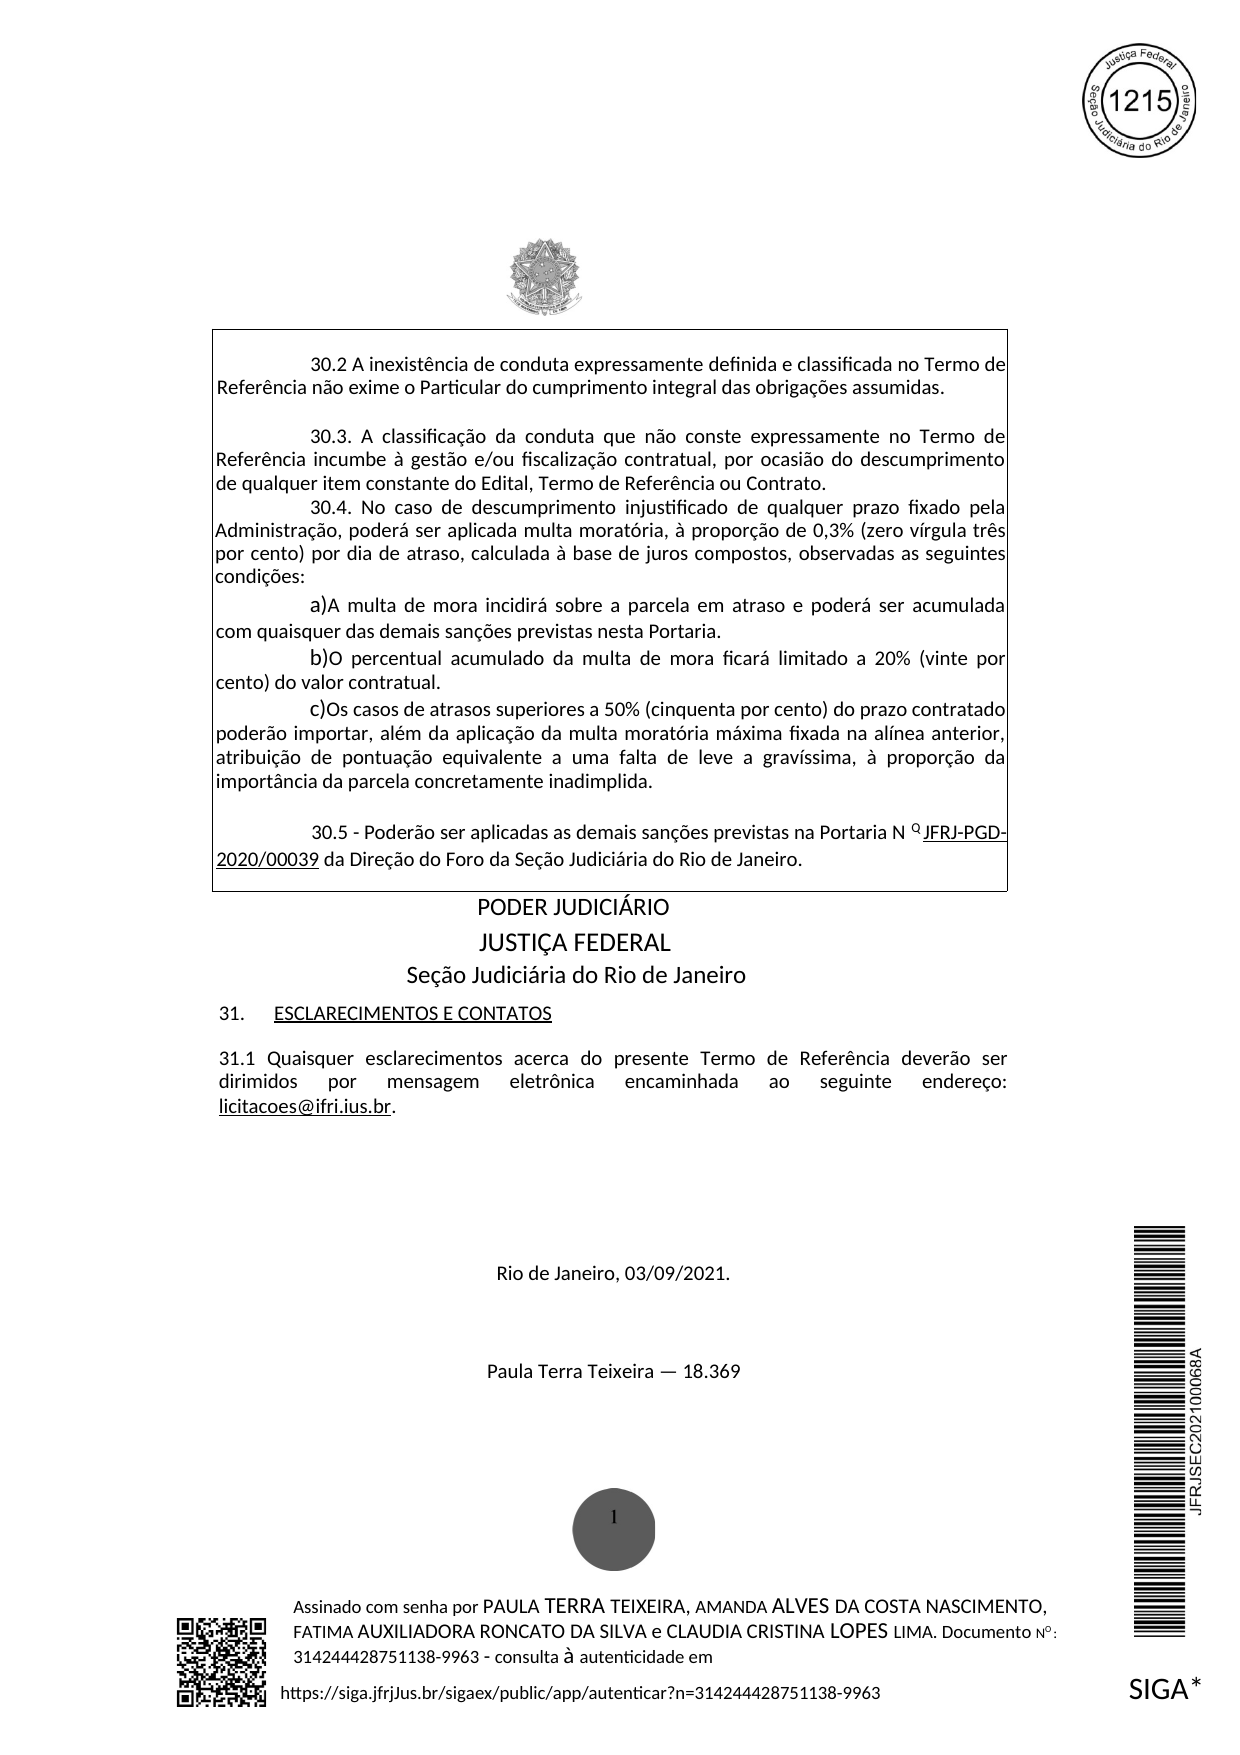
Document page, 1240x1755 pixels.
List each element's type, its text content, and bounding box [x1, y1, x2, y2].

text PODER JUDICIÁRIO [477, 891, 1008, 922]
text Paula Terra Teixeira — 18.369 [383, 1358, 844, 1383]
subtitle 31. ESCLARECIMENTOS E CONTATOS [218, 1000, 1008, 1025]
text JUSTIÇA FEDERAL [479, 925, 752, 958]
text 31.1 Quaisquer esclarecimentos acerca do presente Termo de Referência deverão ser dirimidos por mensagem eletrônica encaminhada ao seguinte endereço: licitacoes@ifri.ius.br. [218, 1046, 1008, 1118]
text Rio de Janeiro, 03/09/2021. [383, 1260, 843, 1286]
text Seção Judiciária do Rio de Janeiro [406, 960, 1008, 990]
table_cell 30.2 A inexistência de conduta expressamente definida e classificada no Termo de Referência não exime o Particular do cumprimento integral das obrigações assumidas. 30.3. A classificação da conduta que não conste expressamente no Termo de Referência incumbe à gestão e/ou fiscalização contratual, por ocasião do descumprimento de qualquer item constante do Edital, Termo de Referência ou Contrato. 30.4. No caso de descumprimento injustificado de qualquer prazo fixado pela Administração, poderá ser aplicada multa moratória, à proporção de 0,3% (zero vírgula três por cento) por dia de atraso, calculada à base de juros compostos, observadas as seguintes condições: A multa de mora incidirá sobre a parcela em atraso e poderá ser acumulada com quaisquer das demais sanções previstas nesta Portaria. O percentual acumulado da multa de mora ficará limitado a 20% (vinte por cento) do valor contratual. Os casos de atrasos superiores a 50% (cinquenta por cento) do prazo contratado poderão importar, além da aplicação da multa moratória máxima fixada na alínea anterior, atribuição de pontuação equivalente a uma falta de leve a gravíssima, à proporção da importância da parcela concretamente inadimplida. 30.5 - Poderão ser aplicadas as demais sanções previstas na Portaria N Q JFRJ-PGD- 2020/00039 da Direção do Foro da Seção Judiciária do Rio de Janeiro. [213, 330, 1007, 891]
